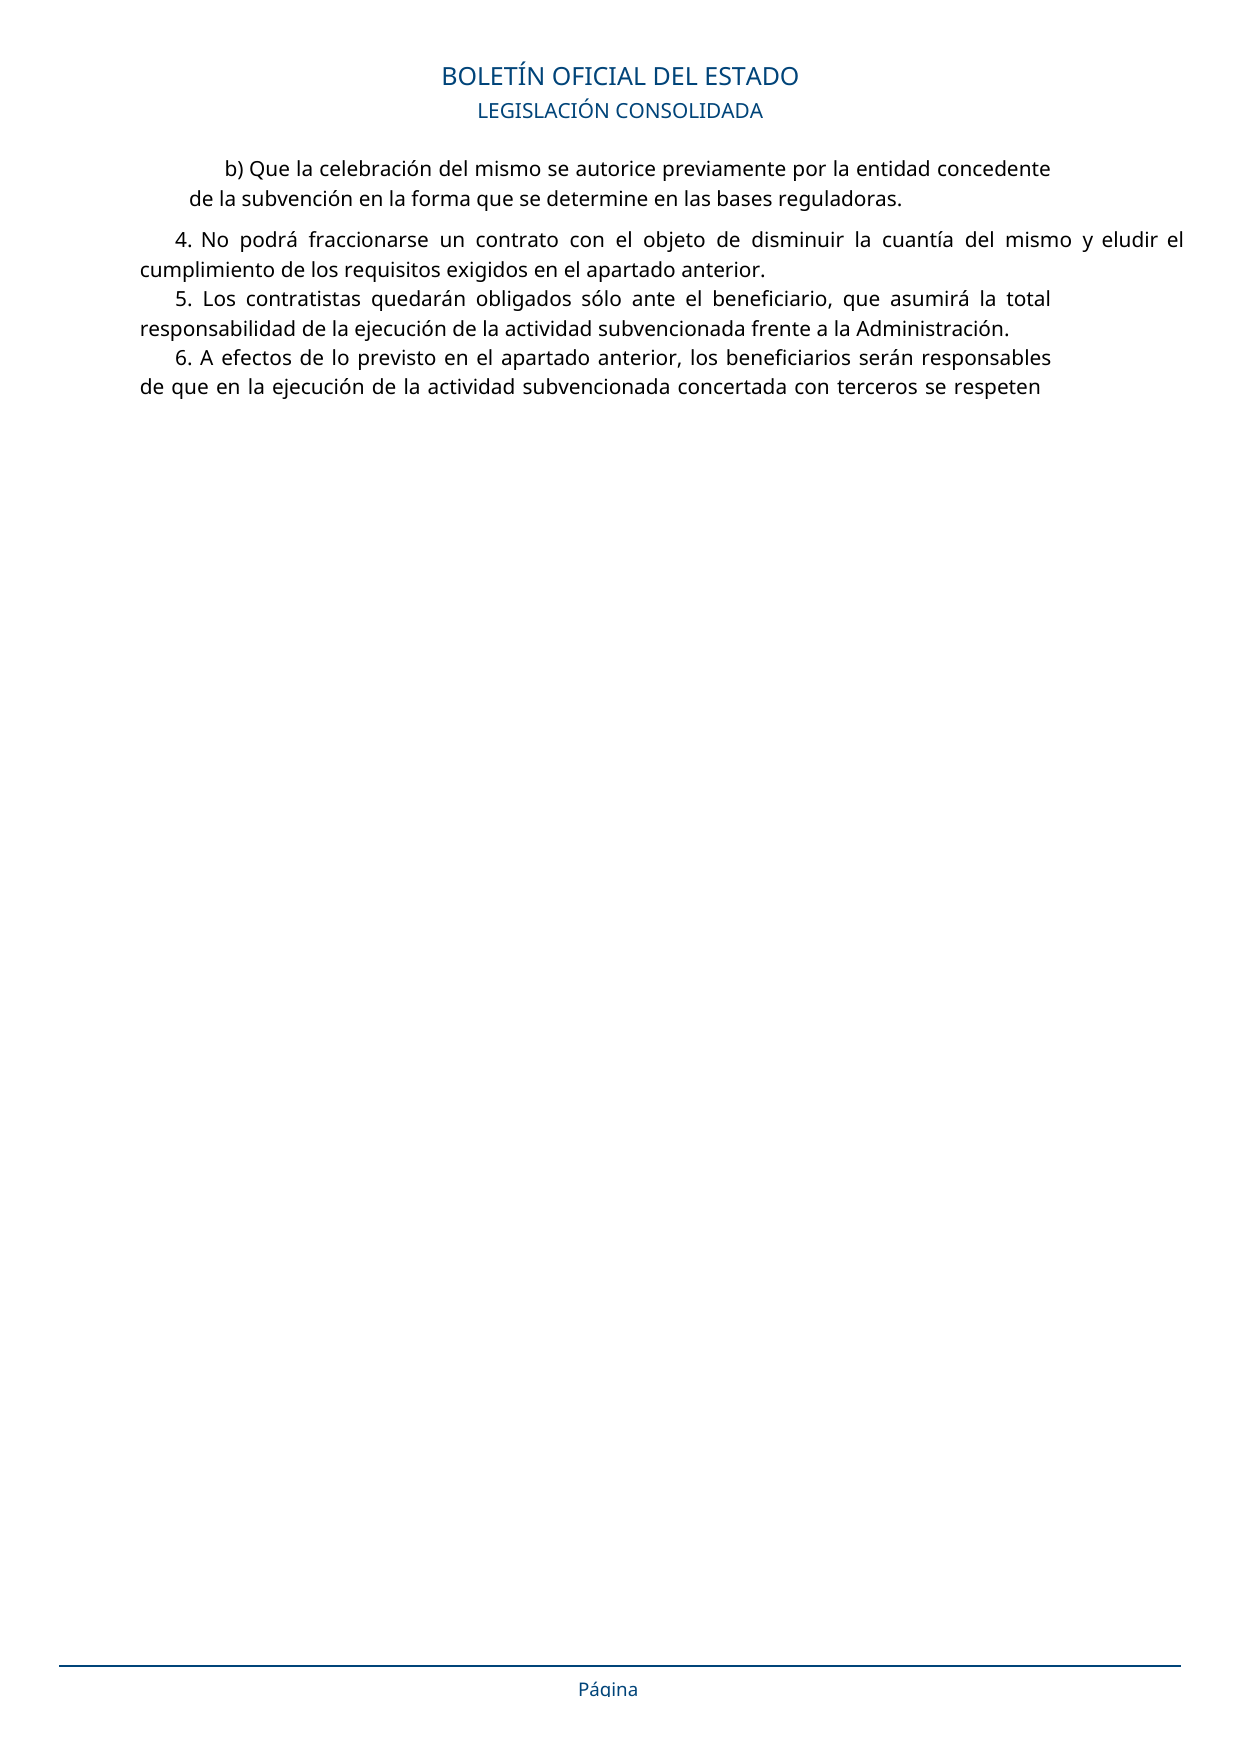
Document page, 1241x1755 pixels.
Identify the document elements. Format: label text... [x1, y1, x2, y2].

list Que la celebración del mismo se autorice previamente por la entidad concedente de la subvención en la forma que se determine en las bases reguladoras. [189, 154, 1052, 212]
list Los contratistas quedarán obligados sólo ante el beneficiario, que asumirá la total responsabilidad de la ejecución de la actividad subvencionada frente a la Administración. [139, 284, 1052, 342]
list A efectos de lo previsto en el apartado anterior, los beneficiarios serán responsables de que en la ejecución de la actividad subvencionada concertada con terceros se respeten [139, 343, 1052, 401]
list No podrá fraccionarse un contrato con el objeto de disminuir la cuantía del mismo y eludir el cumplimiento de los requisitos exigidos en el apartado anterior. [139, 226, 1184, 283]
